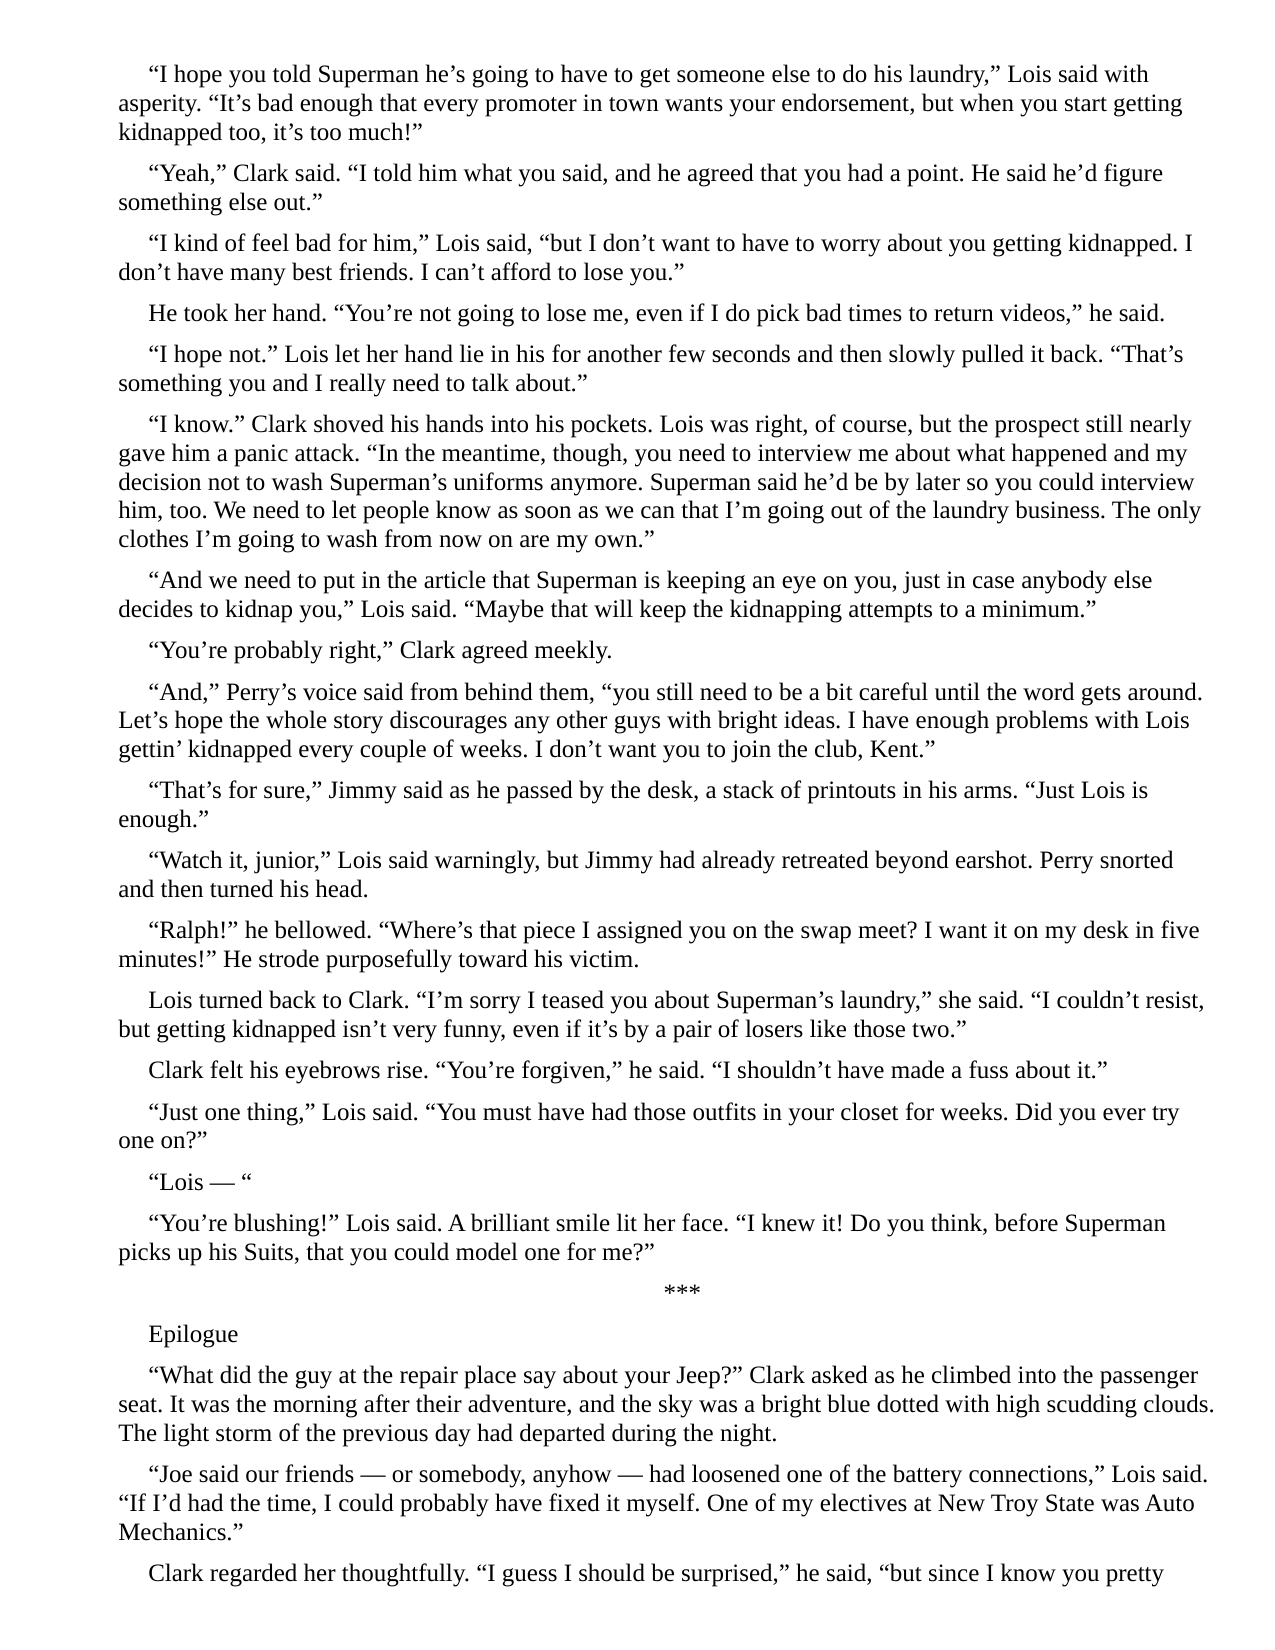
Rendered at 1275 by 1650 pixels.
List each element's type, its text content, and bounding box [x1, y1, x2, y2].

text “Joe said our friends — or somebody, anyhow — had loosened one of the battery connections,” Lois said. “If I’d had the time, I could probably have fixed it myself. One of my electives at New Troy State was Auto Mechanics.” [118, 1459, 1216, 1545]
text He took her hand. “You’re not going to lose me, even if I do pick bad times to return videos,” he said. [118, 298, 1216, 327]
text “You’re probably right,” Clark agreed meekly. [118, 635, 1216, 664]
text “Just one thing,” Lois said. “You must have had those outfits in your closet for weeks. Did you ever try one on?” [118, 1097, 1216, 1154]
text “I hope not.” Lois let her hand lie in his for another few seconds and then slowly pulled it back. “That’s something you and I really need to talk about.” [118, 339, 1216, 397]
text “What did the guy at the repair place say about your Jeep?” Clark asked as he climbed into the passenger seat. It was the morning after their adventure, and the sky was a bright blue dotted with high scudding clouds. The light storm of the previous day had departed during the night. [118, 1360, 1216, 1447]
text “I kind of feel bad for him,” Lois said, “but I don’t want to have to worry about you getting kidnapped. I don’t have many best friends. I can’t afford to lose you.” [118, 228, 1216, 285]
text “Watch it, junior,” Lois said warningly, but Jimmy had already retreated beyond earshot. Perry snorted and then turned his head. [118, 845, 1216, 903]
text “You’re blushing!” Lois said. A brilliant smile lit her face. “I knew it! Do you think, before Superman picks up his Suits, that you could model one for me?” [118, 1208, 1216, 1265]
text Epilogue [118, 1319, 1216, 1348]
text “Yeah,” Clark said. “I told him what you said, and he agreed that you had a point. He said he’d figure something else out.” [118, 158, 1216, 215]
text “That’s for sure,” Jimmy said as he passed by the desk, a stack of printouts in his arms. “Just Lois is enough.” [118, 775, 1216, 833]
text Lois turned back to Clark. “I’m sorry I teased you about Superman’s laundry,” she said. “I couldn’t resist, but getting kidnapped isn’t very funny, even if it’s by a pair of losers like those two.” [118, 985, 1216, 1043]
text “I know.” Clark shoved his hands into his pockets. Lois was right, of course, but the prospect still nearly gave him a panic attack. “In the meantime, though, you need to interview me about what happened and my decision not to wash Superman’s uniforms anymore. Superman said he’d be by later so you could interview him, too. We need to let people know as soon as we can that I’m going out of the laundry business. The only clothes I’m going to wash from now on are my own.” [118, 409, 1216, 553]
text “Ralph!” he bellowed. “Where’s that piece I assigned you on the swap meet? I want it on my desk in five minutes!” He strode purposefully toward his victim. [118, 915, 1216, 973]
text “Lois — “ [118, 1167, 1216, 1195]
text Clark felt his eyebrows rise. “You’re forgiven,” he said. “I shouldn’t have made a fuss about it.” [118, 1055, 1216, 1084]
text *** [118, 1278, 1216, 1307]
text Clark regarded her thoughtfully. “I guess I should be surprised,” he said, “but since I know you pretty [118, 1558, 1216, 1587]
text “And we need to put in the article that Superman is keeping an eye on you, just in case anybody else decides to kidnap you,” Lois said. “Maybe that will keep the kidnapping attempts to a minimum.” [118, 565, 1216, 623]
text “And,” Perry’s voice said from behind them, “you still need to be a bit careful until the word gets around. Let’s hope the whole story discourages any other guys with bright ideas. I have enough problems with Lois gettin’ kidnapped every couple of weeks. I don’t want you to join the club, Kent.” [118, 677, 1216, 763]
text “I hope you told Superman he’s going to have to get someone else to do his laundry,” Lois said with asperity. “It’s bad enough that every promoter in town wants your endorsement, but when you start getting kidnapped too, it’s too much!” [118, 59, 1216, 145]
